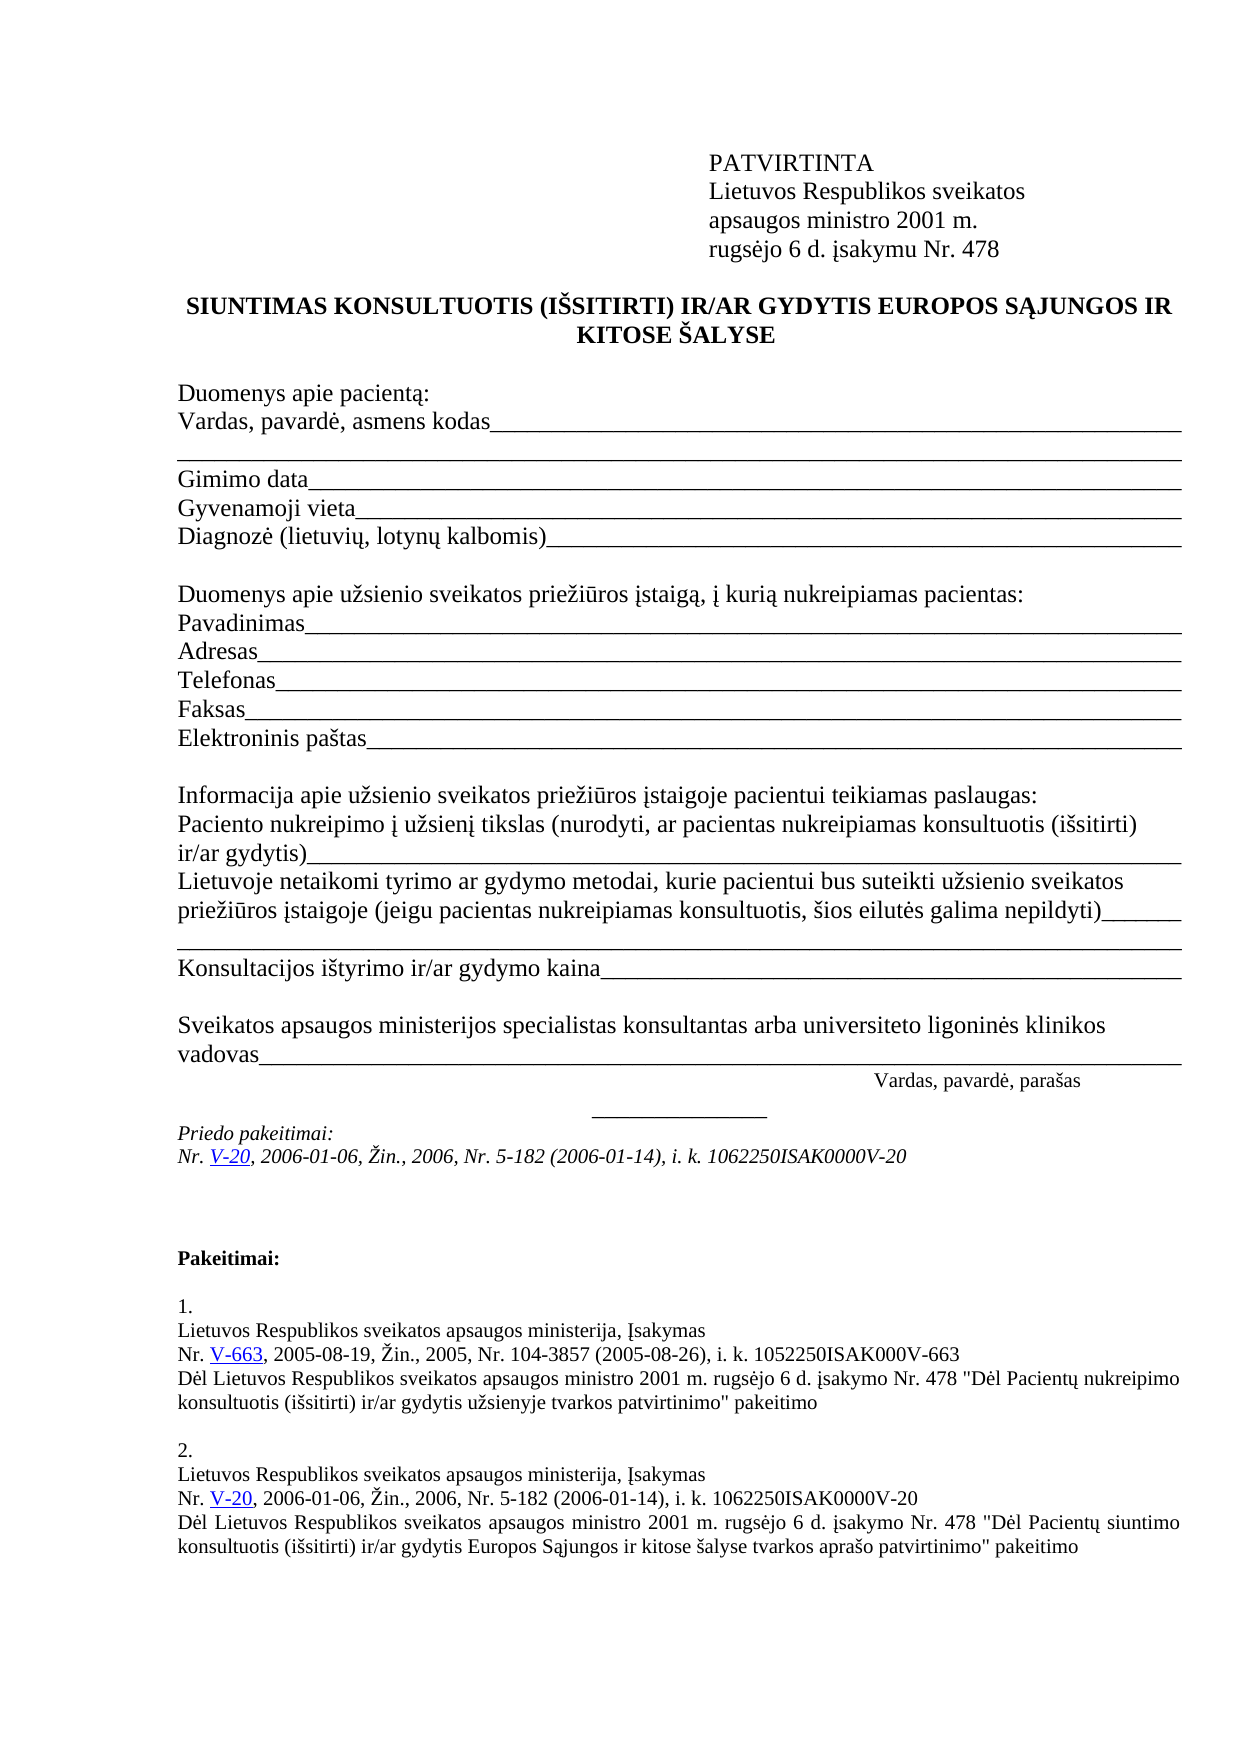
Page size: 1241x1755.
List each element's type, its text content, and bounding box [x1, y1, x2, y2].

text Priedo pakeitimai: [177, 1120, 1181, 1144]
text Dėl Lietuvos Respublikos sveikatos apsaugos ministro 2001 m. rugsėjo 6 d. įsakymo Nr. 478 "Dėl Pacientų siuntimo konsultuotis (išsitirti) ir/ar gydytis Europos Sąjungos ir kitose šalyse tvarkos aprašo patvirtinimo" pakeitimo [177, 1510, 1181, 1558]
text Konsultacijos ištyrimo ir/ar gydymo kaina [177, 953, 1181, 981]
text Sveikatos apsaugos ministerijos specialistas konsultantas arba universiteto ligoninės klinikos vadovas [177, 1010, 1181, 1068]
text Duomenys apie užsienio sveikatos priežiūros įstaigą, į kurią nukreipiamas pacientas: [177, 579, 1181, 608]
text Vardas, pavardė, asmens kodas [177, 406, 1181, 435]
text Elektroninis paštas [177, 723, 1181, 751]
text rugsėjo 6 d. įsakymu Nr. 478 [177, 234, 1181, 263]
text Paciento nukreipimo į užsienį tikslas (nurodyti, ar pacientas nukreipiamas konsultuotis (išsitirti) ir/ar gydytis) [177, 809, 1181, 866]
text Adresas [177, 636, 1181, 665]
text Dėl Lietuvos Respublikos sveikatos apsaugos ministro 2001 m. rugsėjo 6 d. įsakymo Nr. 478 "Dėl Pacientų nukreipimo konsultuotis (išsitirti) ir/ar gydytis užsienyje tvarkos patvirtinimo" pakeitimo [177, 1366, 1181, 1414]
text Nr. V-663, 2005-08-19, Žin., 2005, Nr. 104-3857 (2005-08-26), i. k. 1052250ISAK000V-663 [177, 1342, 1181, 1366]
text Lietuvos Respublikos sveikatos apsaugos ministerija, Įsakymas [177, 1462, 1181, 1486]
text Duomenys apie pacientą: [177, 378, 1181, 406]
text Diagnozė (lietuvių, lotynų kalbomis) [177, 521, 1181, 550]
text Nr. V-20, 2006-01-06, Žin., 2006, Nr. 5-182 (2006-01-14), i. k. 1062250ISAK0000V-20 [177, 1486, 1181, 1510]
text Informacija apie užsienio sveikatos priežiūros įstaigoje pacientui teikiamas paslaugas: [177, 780, 1181, 809]
text SIUNTIMAS KONSULTUOTIS (IŠSITIRTI) IR/AR GYDYTIS EUROPOS SĄJUNGOS IR KITOSE ŠALYSE [177, 291, 1181, 349]
text Gimimo data [177, 464, 1181, 493]
text Pavadinimas [177, 608, 1181, 636]
text apsaugos ministro 2001 m. [177, 205, 1181, 234]
text Lietuvos Respublikos sveikatos [177, 176, 1181, 205]
text Gyvenamoji vieta [177, 493, 1181, 521]
text 1. [177, 1293, 1181, 1318]
text Nr. V-20, 2006-01-06, Žin., 2006, Nr. 5-182 (2006-01-14), i. k. 1062250ISAK0000V-20 [177, 1144, 1181, 1168]
text Lietuvos Respublikos sveikatos apsaugos ministerija, Įsakymas [177, 1318, 1181, 1342]
text PATVIRTINTA [177, 148, 1181, 176]
text 2. [177, 1438, 1181, 1462]
text Lietuvoje netaikomi tyrimo ar gydymo metodai, kurie pacientui bus suteikti užsienio sveikatos priežiūros įstaigoje (jeigu pacientas nukreipiamas konsultuotis, šios eilutės galima nepildyti) [177, 866, 1181, 924]
text Faksas [177, 694, 1181, 723]
text Vardas, pavardė, parašas [177, 1068, 1181, 1092]
text Telefonas [177, 665, 1181, 694]
text Pakeitimai: [177, 1245, 1181, 1269]
text ______________ [177, 1092, 1181, 1120]
